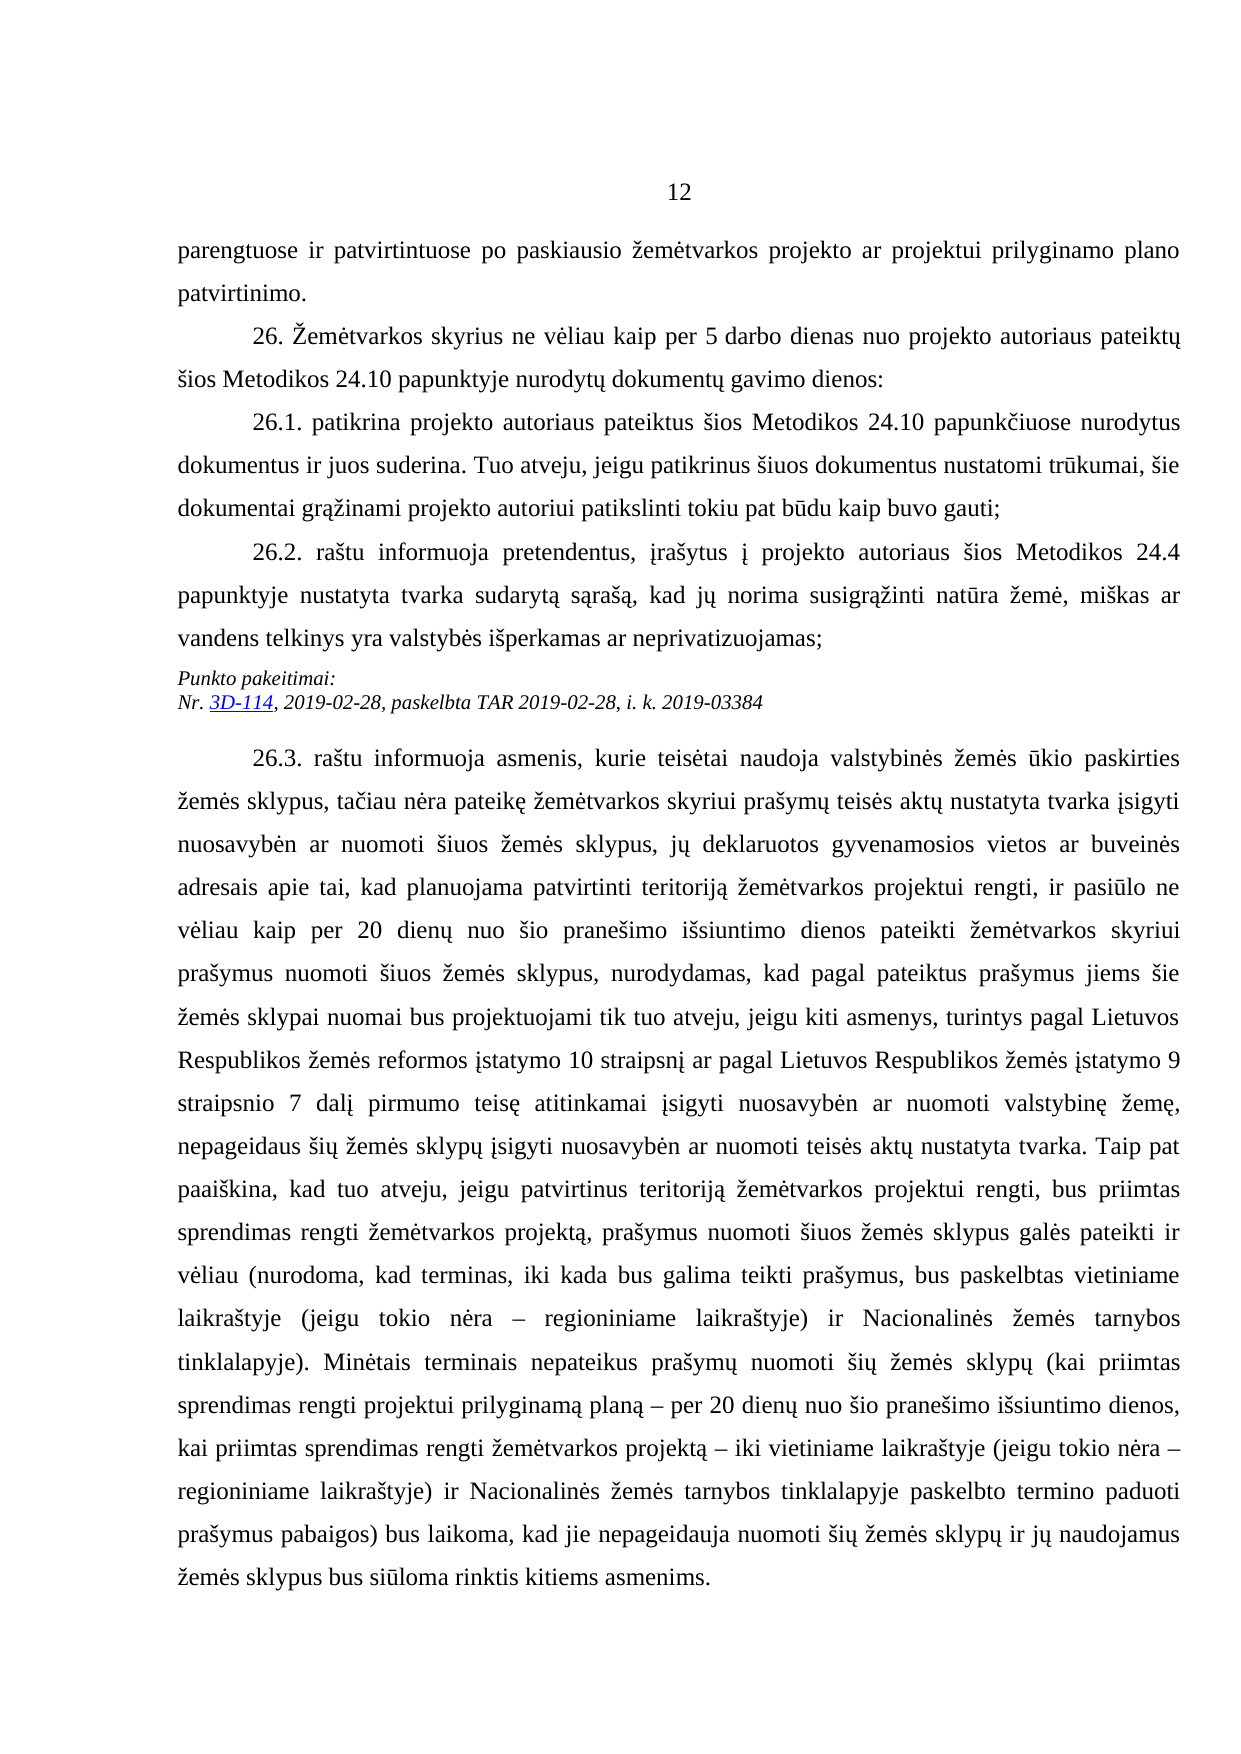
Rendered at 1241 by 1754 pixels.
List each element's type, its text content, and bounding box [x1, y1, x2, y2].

text 26.3. raštu informuoja asmenis, kurie teisėtai naudoja valstybinės žemės ūkio paskirties žemės sklypus, tačiau nėra pateikę žemėtvarkos skyriui prašymų teisės aktų nustatyta tvarka įsigyti nuosavybėn ar nuomoti šiuos žemės sklypus, jų deklaruotos gyvenamosios vietos ar buveinės adresais apie tai, kad planuojama patvirtinti teritoriją žemėtvarkos projektui rengti, ir pasiūlo ne vėliau kaip per 20 dienų nuo šio pranešimo išsiuntimo dienos pateikti žemėtvarkos skyriui prašymus nuomoti šiuos žemės sklypus, nurodydamas, kad pagal pateiktus prašymus jiems šie žemės sklypai nuomai bus projektuojami tik tuo atveju, jeigu kiti asmenys, turintys pagal Lietuvos Respublikos žemės reformos įstatymo 10 straipsnį ar pagal Lietuvos Respublikos žemės įstatymo 9 straipsnio 7 dalį pirmumo teisę atitinkamai įsigyti nuosavybėn ar nuomoti valstybinę žemę, nepageidaus šių žemės sklypų įsigyti nuosavybėn ar nuomoti teisės aktų nustatyta tvarka. Taip pat paaiškina, kad tuo atveju, jeigu patvirtinus teritoriją žemėtvarkos projektui rengti, bus priimtas sprendimas rengti žemėtvarkos projektą, prašymus nuomoti šiuos žemės sklypus galės pateikti ir vėliau (nurodoma, kad terminas, iki kada bus galima teikti prašymus, bus paskelbtas vietiniame laikraštyje (jeigu tokio nėra – regioniniame laikraštyje) ir Nacionalinės žemės tarnybos tinklalapyje). Minėtais terminais nepateikus prašymų nuomoti šių žemės sklypų (kai priimtas sprendimas rengti projektui prilyginamą planą – per 20 dienų nuo šio pranešimo išsiuntimo dienos, kai priimtas sprendimas rengti žemėtvarkos projektą – iki vietiniame laikraštyje (jeigu tokio nėra – regioniniame laikraštyje) ir Nacionalinės žemės tarnybos tinklalapyje paskelbto termino paduoti prašymus pabaigos) bus laikoma, kad jie nepageidauja nuomoti šių žemės sklypų ir jų naudojamus žemės sklypus bus siūloma rinktis kitiems asmenims. [177, 743, 1181, 1591]
text parengtuose ir patvirtintuose po paskiausio žemėtvarkos projekto ar projektui prilyginamo plano patvirtinimo. [177, 235, 1181, 307]
text 26.2. raštu informuoja pretendentus, įrašytus į projekto autoriaus šios Metodikos 24.4 papunktyje nustatyta tvarka sudarytą sąrašą, kad jų norima susigrąžinti natūra žemė, miškas ar vandens telkinys yra valstybės išperkamas ar neprivatizuojamas; [177, 537, 1181, 652]
text 26. Žemėtvarkos skyrius ne vėliau kaip per 5 darbo dienas nuo projekto autoriaus pateiktų šios Metodikos 24.10 papunktyje nurodytų dokumentų gavimo dienos: [177, 321, 1181, 393]
text 26.1. patikrina projekto autoriaus pateiktus šios Metodikos 24.10 papunkčiuose nurodytus dokumentus ir juos suderina. Tuo atveju, jeigu patikrinus šiuos dokumentus nustatomi trūkumai, šie dokumentai grąžinami projekto autoriui patikslinti tokiu pat būdu kaip buvo gauti; [177, 407, 1181, 522]
text Nr. 3D-114, 2019-02-28, paskelbta TAR 2019-02-28, i. k. 2019-03384 [177, 690, 1181, 714]
text Punkto pakeitimai: [177, 666, 1181, 690]
